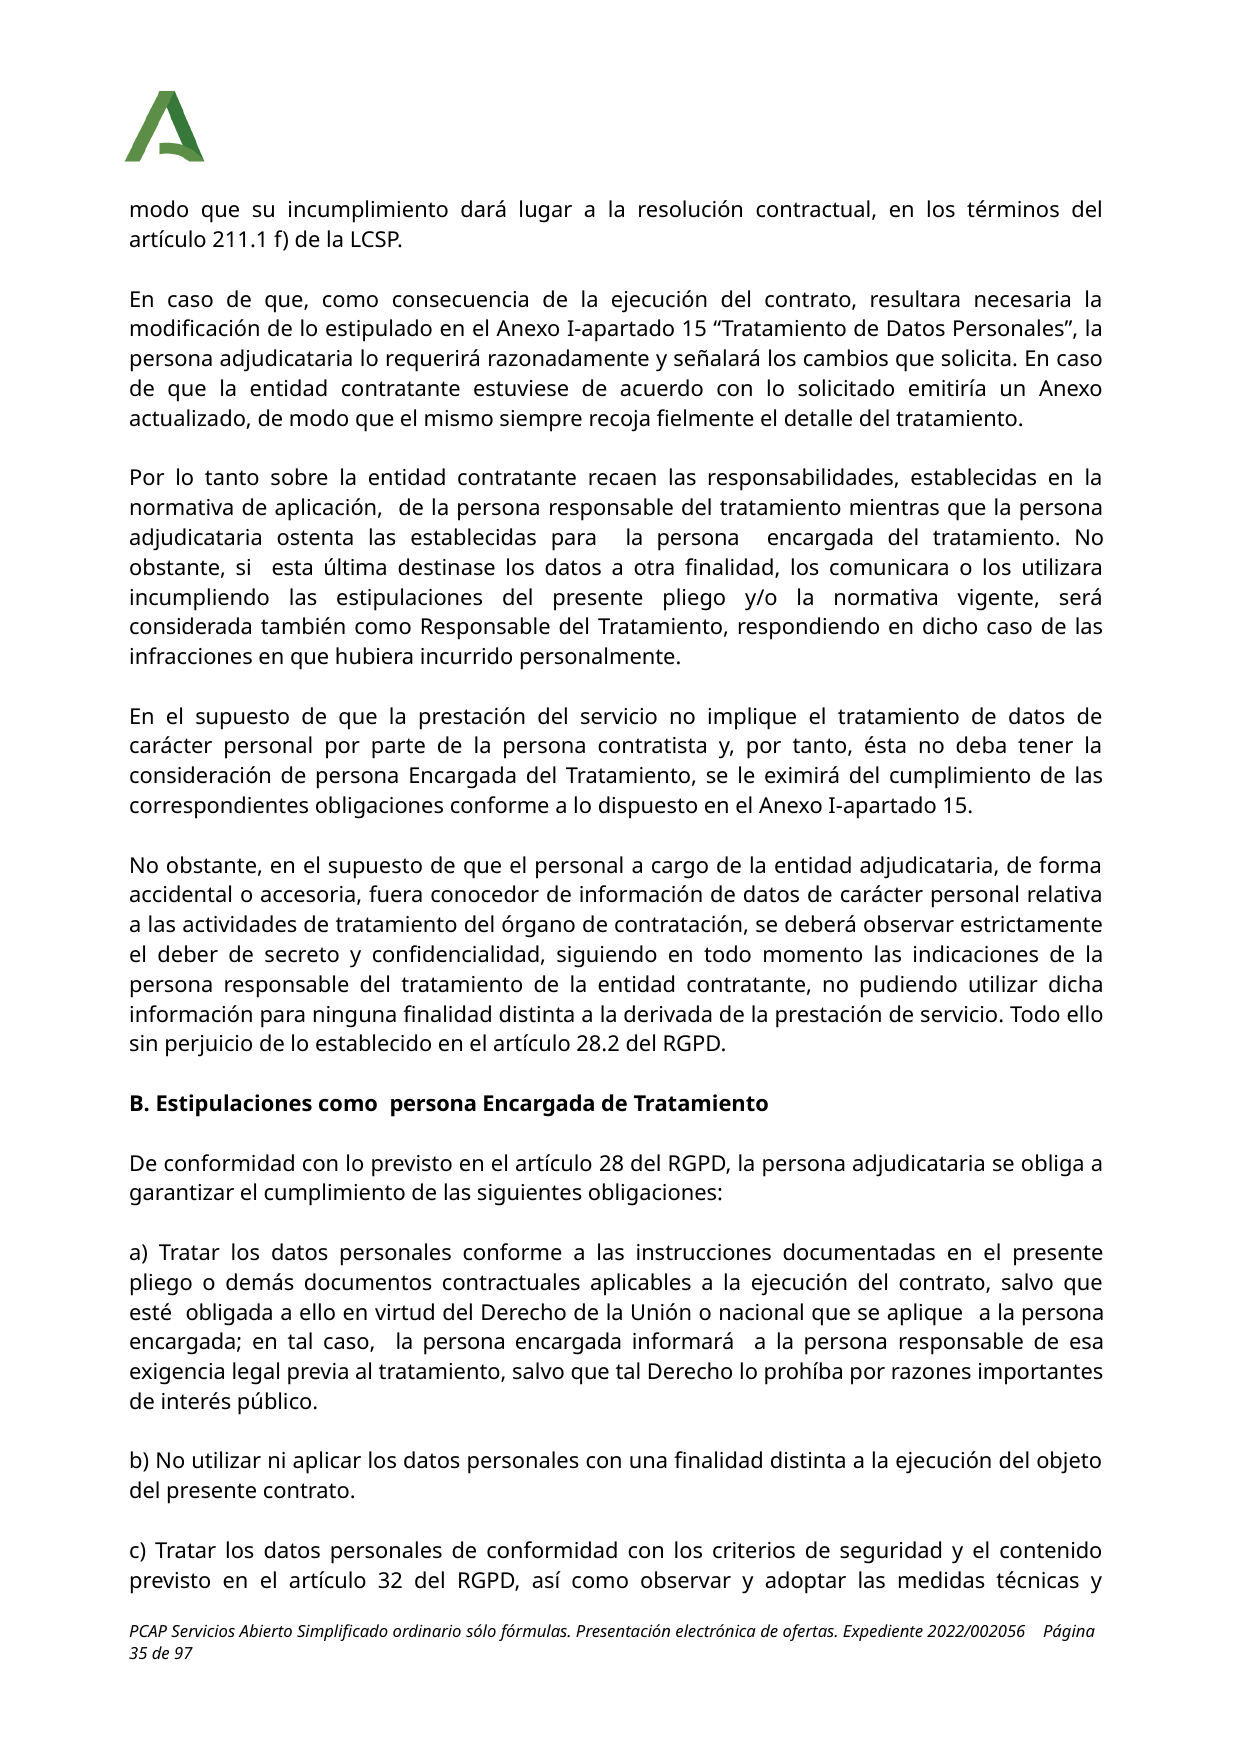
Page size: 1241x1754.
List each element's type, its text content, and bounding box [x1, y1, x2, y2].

text No obstante, en el supuesto de que el personal a cargo de la entidad adjudicataria, de forma accidental o accesoria, fuera conocedor de información de datos de carácter personal relativa a las actividades de tratamiento del órgano de contratación, se deberá observar estrictamente el deber de secreto y confidencialidad, siguiendo en todo momento las indicaciones de la persona responsable del tratamiento de la entidad contratante, no pudiendo utilizar dicha información para ninguna finalidad distinta a la derivada de la prestación de servicio. Todo ello sin perjuicio de lo establecido en el artículo 28.2 del RGPD. [129, 850, 1104, 1058]
text b) No utilizar ni aplicar los datos personales con una finalidad distinta a la ejecución del objeto del presente contrato. [129, 1446, 1104, 1505]
text En caso de que, como consecuencia de la ejecución del contrato, resultara necesaria la modificación de lo estipulado en el Anexo I-apartado 15 “Tratamiento de Datos Personales”, la persona adjudicataria lo requerirá razonadamente y señalará los cambios que solicita. En caso de que la entidad contratante estuviese de acuerdo con lo solicitado emitiría un Anexo actualizado, de modo que el mismo siempre recoja fielmente el detalle del tratamiento. [129, 284, 1104, 433]
text Por lo tanto sobre la entidad contratante recaen las responsabilidades, establecidas en la normativa de aplicación, de la persona responsable del tratamiento mientras que la persona adjudicataria ostenta las establecidas para la persona encargada del tratamiento. No obstante, si esta última destinase los datos a otra finalidad, los comunicara o los utilizara incumpliendo las estipulaciones del presente pliego y/o la normativa vigente, será considerada también como Responsable del Tratamiento, respondiendo en dicho caso de las infracciones en que hubiera incurrido personalmente. [129, 462, 1104, 671]
text De conformidad con lo previsto en el artículo 28 del RGPD, la persona adjudicataria se obliga a garantizar el cumplimiento de las siguientes obligaciones: [129, 1148, 1104, 1207]
text B. Estipulaciones como persona Encargada de Tratamiento [129, 1088, 1104, 1118]
text En el supuesto de que la prestación del servicio no implique el tratamiento de datos de carácter personal por parte de la persona contratista y, por tanto, ésta no deba tener la consideración de persona Encargada del Tratamiento, se le eximirá del cumplimiento de las correspondientes obligaciones conforme a lo dispuesto en el Anexo I-apartado 15. [129, 701, 1104, 820]
text modo que su incumplimiento dará lugar a la resolución contractual, en los términos del artículo 211.1 f) de la LCSP. [129, 194, 1104, 254]
text a) Tratar los datos personales conforme a las instrucciones documentadas en el presente pliego o demás documentos contractuales aplicables a la ejecución del contrato, salvo que esté obligada a ello en virtud del Derecho de la Unión o nacional que se aplique a la persona encargada; en tal caso, la persona encargada informará a la persona responsable de esa exigencia legal previa al tratamiento, salvo que tal Derecho lo prohíba por razones importantes de interés público. [129, 1237, 1104, 1416]
picture [120, 86, 209, 166]
text c) Tratar los datos personales de conformidad con los criterios de seguridad y el contenido previsto en el artículo 32 del RGPD, así como observar y adoptar las medidas técnicas y [129, 1535, 1104, 1594]
